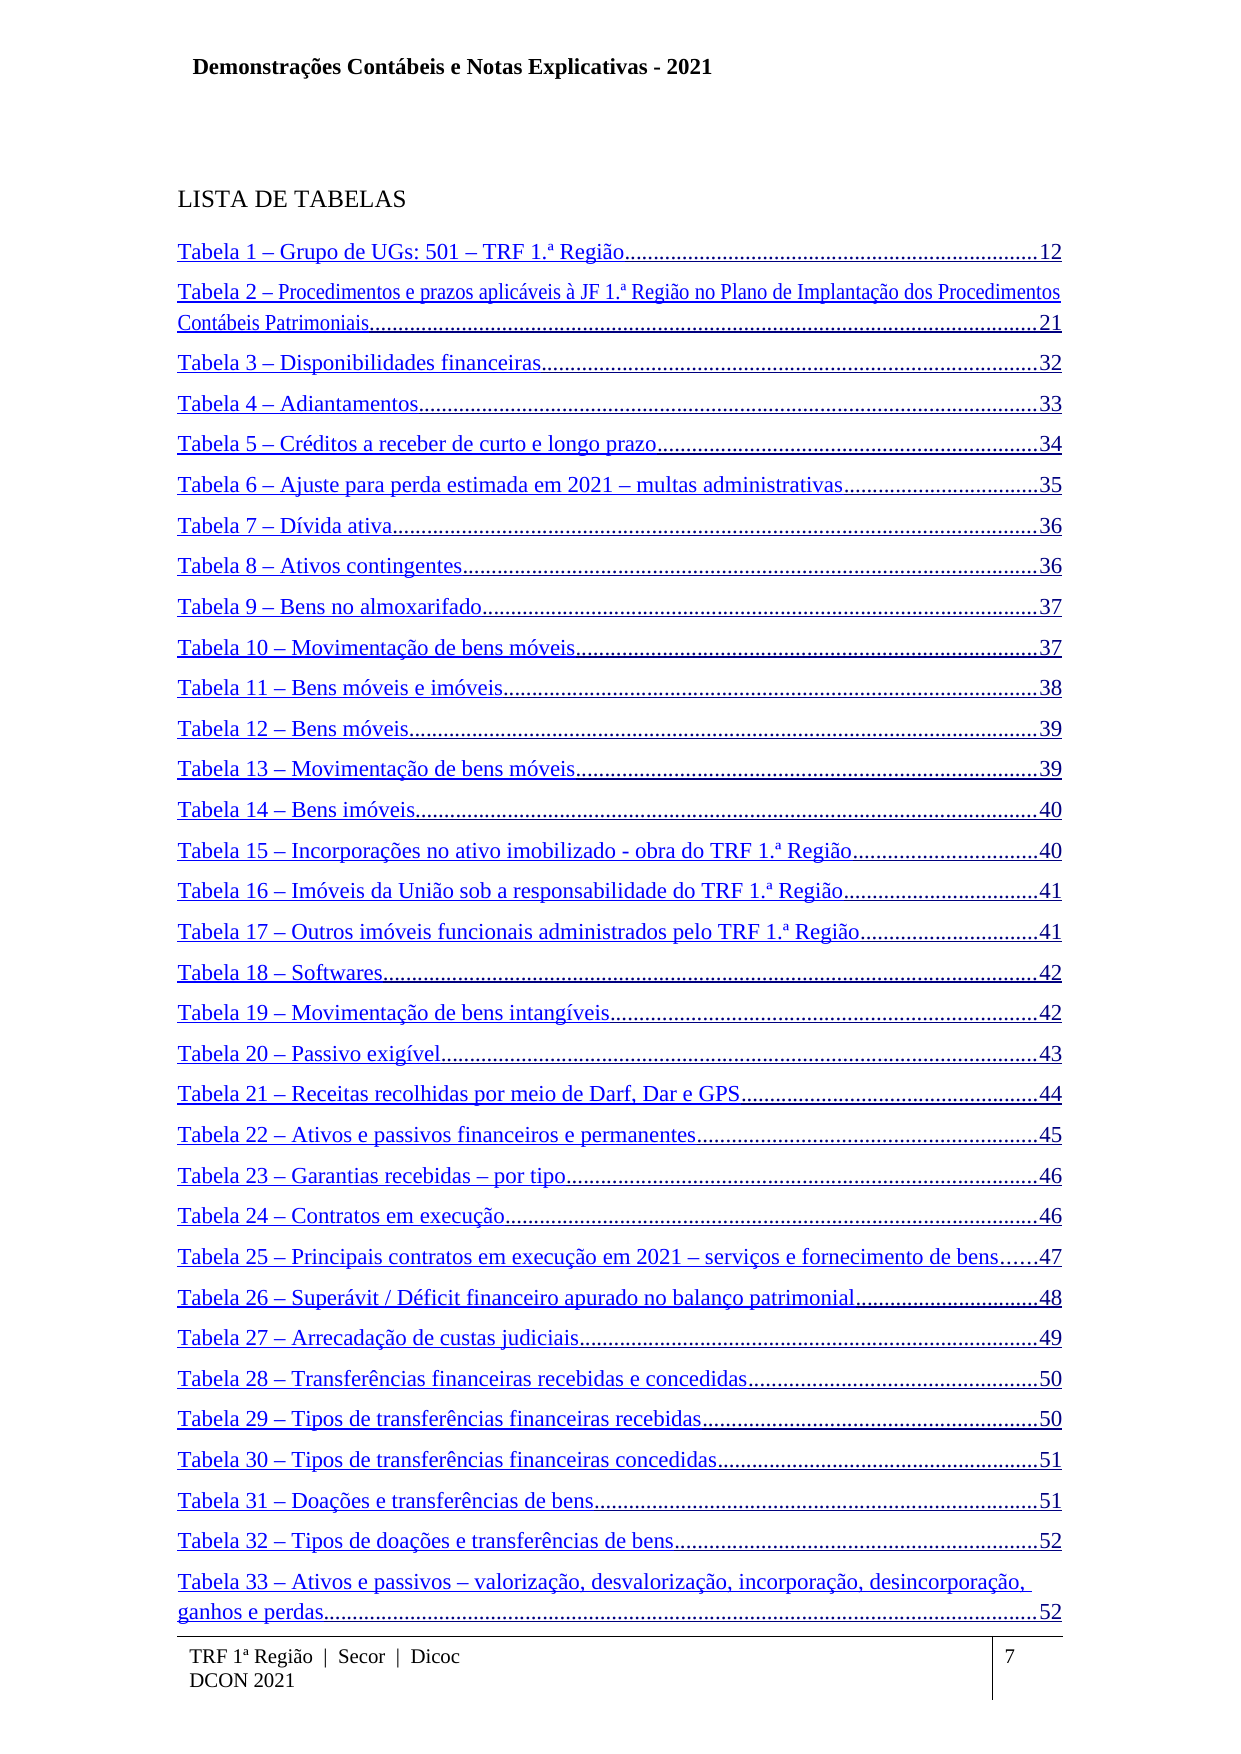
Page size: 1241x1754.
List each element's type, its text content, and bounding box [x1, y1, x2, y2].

text Tabela 13 – Movimentação de bens móveis 39 [177, 756, 1063, 782]
text Tabela 18 – Softwares 42 [177, 959, 1063, 985]
text Tabela 12 – Bens móveis 39 [177, 715, 1063, 741]
text Tabela 16 – Imóveis da União sob a responsabilidade do TRF 1.ª Região 41 [177, 877, 1063, 904]
text Tabela 1 – Grupo de UGs: 501 – TRF 1.ª Região 12 [177, 238, 1063, 264]
text Tabela 15 – Incorporações no ativo imobilizado - obra do TRF 1.ª Região 40 [177, 837, 1063, 863]
text Tabela 5 – Créditos a receber de curto e longo prazo 34 [177, 431, 1063, 457]
text Tabela 17 – Outros imóveis funcionais administrados pelo TRF 1.ª Região 41 [177, 918, 1063, 944]
text Tabela 32 – Tipos de doações e transferências de bens 52 [177, 1527, 1063, 1554]
text LISTA DE TABELAS [177, 184, 1063, 213]
text Tabela 31 – Doações e transferências de bens 51 [177, 1487, 1063, 1513]
text Tabela 19 – Movimentação de bens intangíveis 42 [177, 999, 1063, 1026]
text Tabela 25 – Principais contratos em execução em 2021 – serviços e fornecimento de bens 47 [177, 1243, 1063, 1269]
text Tabela 4 – Adiantamentos 33 [177, 390, 1063, 416]
text Tabela 30 – Tipos de transferências financeiras concedidas 51 [177, 1446, 1063, 1472]
text Tabela 24 – Contratos em execução 46 [177, 1202, 1063, 1229]
text Tabela 8 – Ativos contingentes 36 [177, 552, 1063, 579]
text Tabela 6 – Ajuste para perda estimada em 2021 – multas administrativas 35 [177, 471, 1063, 497]
text Tabela 28 – Transferências financeiras recebidas e concedidas 50 [177, 1365, 1063, 1391]
text Tabela 14 – Bens imóveis 40 [177, 796, 1063, 822]
text Tabela 11 – Bens móveis e imóveis 38 [177, 674, 1063, 701]
text Tabela 27 – Arrecadação de custas judiciais 49 [177, 1324, 1063, 1351]
text Tabela 7 – Dívida ativa 36 [177, 512, 1063, 538]
text Tabela 23 – Garantias recebidas – por tipo 46 [177, 1162, 1063, 1188]
text Tabela 3 – Disponibilidades financeiras 32 [177, 349, 1063, 376]
text Tabela 2 – Procedimentos e prazos aplicáveis à JF 1.ª Região no Plano de Implantação dos Procedimentos Contábeis Patrimoniais 21 [177, 278, 1063, 335]
text Tabela 21 – Receitas recolhidas por meio de Darf, Dar e GPS 44 [177, 1081, 1063, 1107]
text Tabela 33 – Ativos e passivos – valorização, desvalorização, incorporação, desincorporação, ganhos e perdas 52 [177, 1568, 1063, 1624]
text Tabela 26 – Superávit / Déficit financeiro apurado no balanço patrimonial 48 [177, 1284, 1063, 1310]
text Tabela 10 – Movimentação de bens móveis 37 [177, 634, 1063, 660]
text Tabela 9 – Bens no almoxarifado 37 [177, 593, 1063, 619]
text Tabela 29 – Tipos de transferências financeiras recebidas 50 [177, 1406, 1063, 1432]
text Tabela 22 – Ativos e passivos financeiros e permanentes 45 [177, 1121, 1063, 1147]
text Tabela 20 – Passivo exigível 43 [177, 1040, 1063, 1066]
